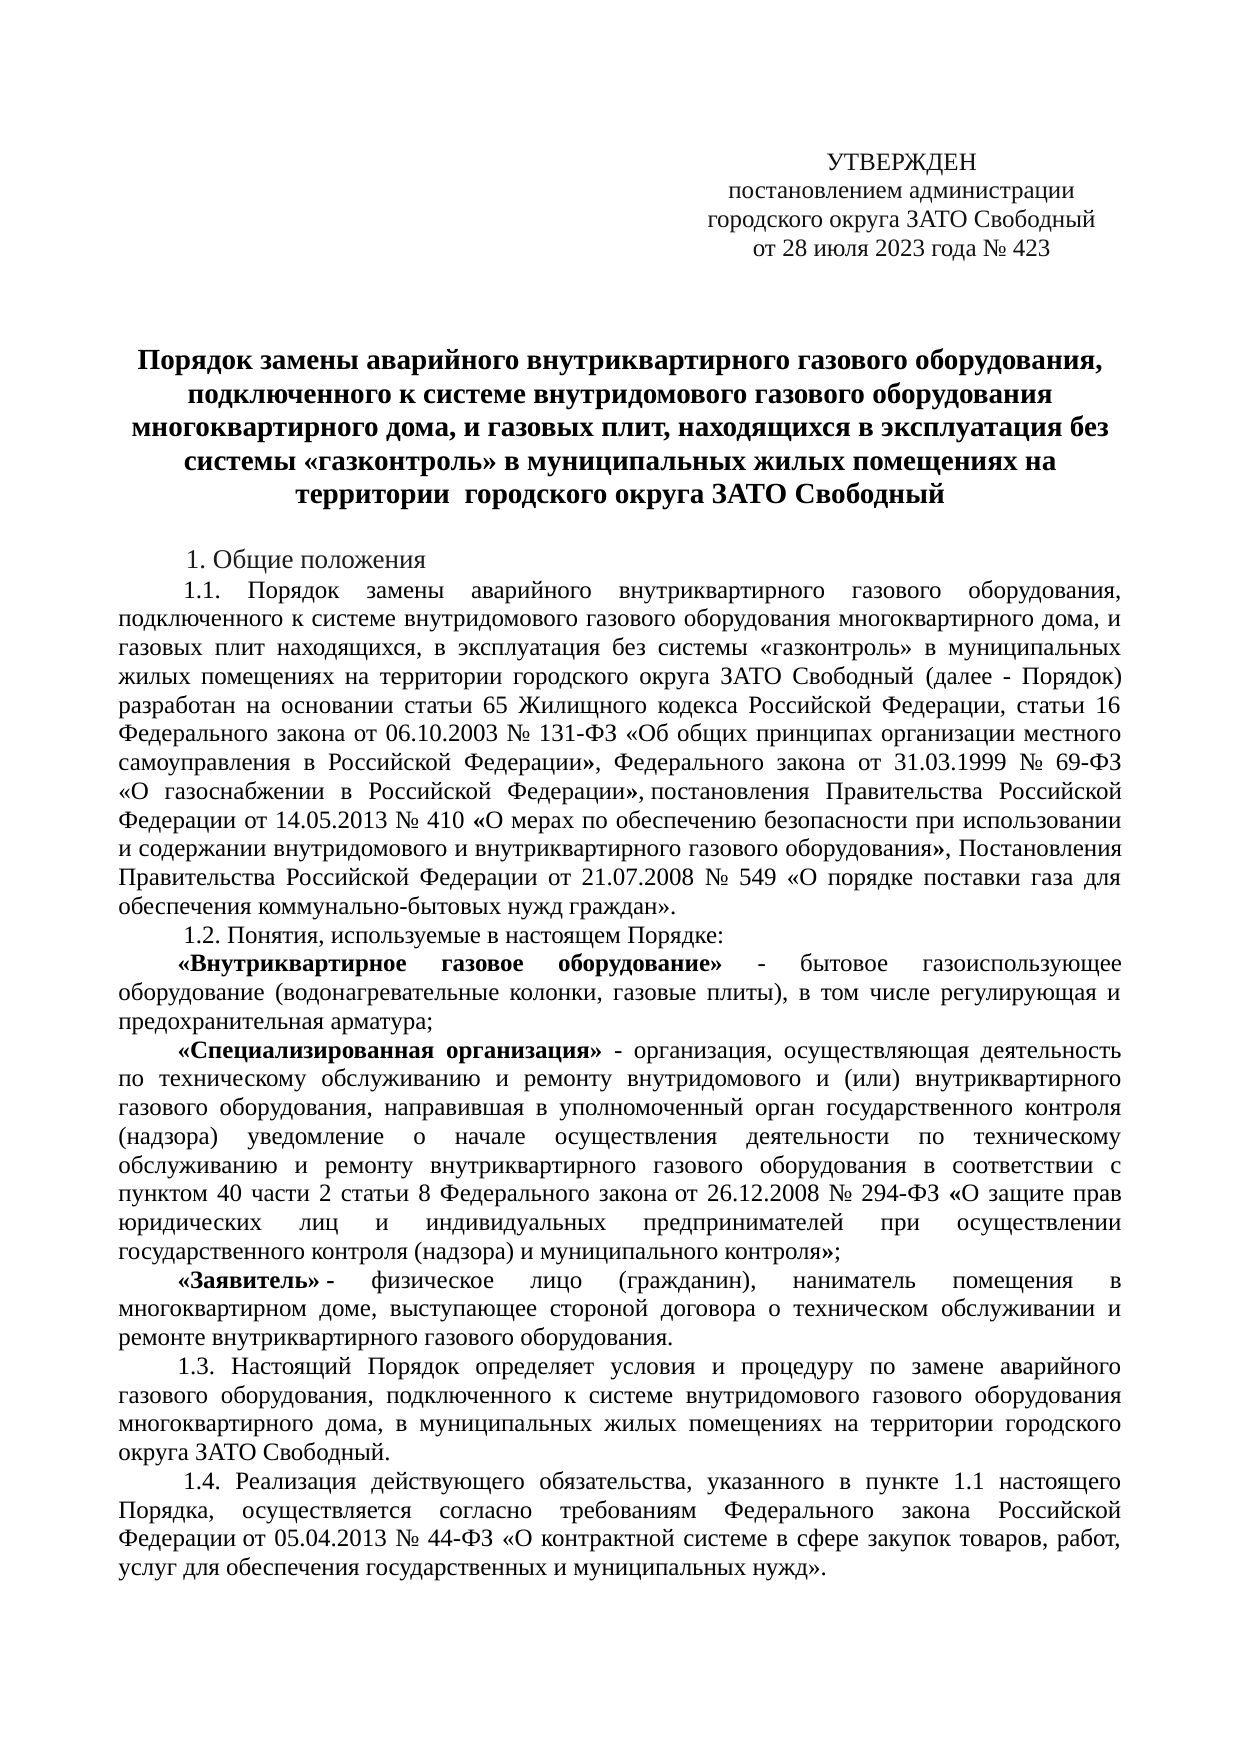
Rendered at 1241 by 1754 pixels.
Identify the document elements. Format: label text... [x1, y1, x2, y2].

text 1.1. Порядок замены аварийного внутриквартирного газового оборудования, подключенного к системе внутридомового газового оборудования многоквартирного дома, и газовых плит находящихся, в эксплуатация без системы «газконтроль» в муниципальных жилых помещениях на территории городского округа ЗАТО Свободный (далее - Порядок) разработан на основании статьи 65 Жилищного кодекса Российской Федерации, статьи 16 Федерального закона от 06.10.2003 № 131-ФЗ «Об общих принципах организации местного самоуправления в Российской Федерации», Федерального закона от 31.03.1999 № 69-ФЗ «О газоснабжении в Российской Федерации», постановления Правительства Российской Федерации от 14.05.2013 № 410 «О мерах по обеспечению безопасности при использовании и содержании внутридомового и внутриквартирного газового оборудования», Постановления Правительства Российской Федерации от 21.07.2008 № 549 «О порядке поставки газа для обеспечения коммунально-бытовых нужд граждан». [118, 575, 1122, 920]
text 1.3. Настоящий Порядок определяет условия и процедуру по замене аварийного газового оборудования, подключенного к системе внутридомового газового оборудования многоквартирного дома, в муниципальных жилых помещениях на территории городского округа ЗАТО Свободный. [118, 1351, 1122, 1466]
text 1.4. Реализация действующего обязательства, указанного в пункте 1.1 настоящего Порядка, осуществляется согласно требованиям Федерального закона Российской Федерации от 05.04.2013 № 44-ФЗ «О контрактной системе в сфере закупок товаров, работ, услуг для обеспечения государственных и муниципальных нужд». [118, 1466, 1122, 1581]
text Порядок замены аварийного внутриквартирного газового оборудования, подключенного к системе внутридомового газового оборудования многоквартирного дома, и газовых плит, находящихся в эксплуатация без системы «газконтроль» в муниципальных жилых помещениях на территории городского округа ЗАТО Свободный [118, 342, 1122, 510]
subtitle 1. Общие положения [118, 543, 1122, 575]
text «Внутриквартирное газовое оборудование» - бытовое газоиспользующее оборудование (водонагревательные колонки, газовые плиты), в том числе регулирующая и предохранительная арматура; [118, 948, 1122, 1035]
text 1.2. Понятия, используемые в настоящем Порядке: [118, 920, 1122, 948]
text «Заявитель» - физическое лицо (гражданин), наниматель помещения в многоквартирном доме, выступающее стороной договора о техническом обслуживании и ремонте внутриквартирного газового оборудования. [118, 1265, 1122, 1351]
table_header УТВЕРЖДЕН постановлением администрации городского округа ЗАТО Свободный от 28 июля 2023 года № 423 [679, 147, 1123, 313]
text «Специализированная организация» - организация, осуществляющая деятельность по техническому обслуживанию и ремонту внутридомового и (или) внутриквартирного газового оборудования, направившая в уполномоченный орган государственного контроля (надзора) уведомление о начале осуществления деятельности по техническому обслуживанию и ремонту внутриквартирного газового оборудования в соответствии с пунктом 40 части 2 статьи 8 Федерального закона от 26.12.2008 № 294-ФЗ «О защите прав юридических лиц и индивидуальных предпринимателей при осуществлении государственного контроля (надзора) и муниципального контроля»; [118, 1035, 1122, 1265]
